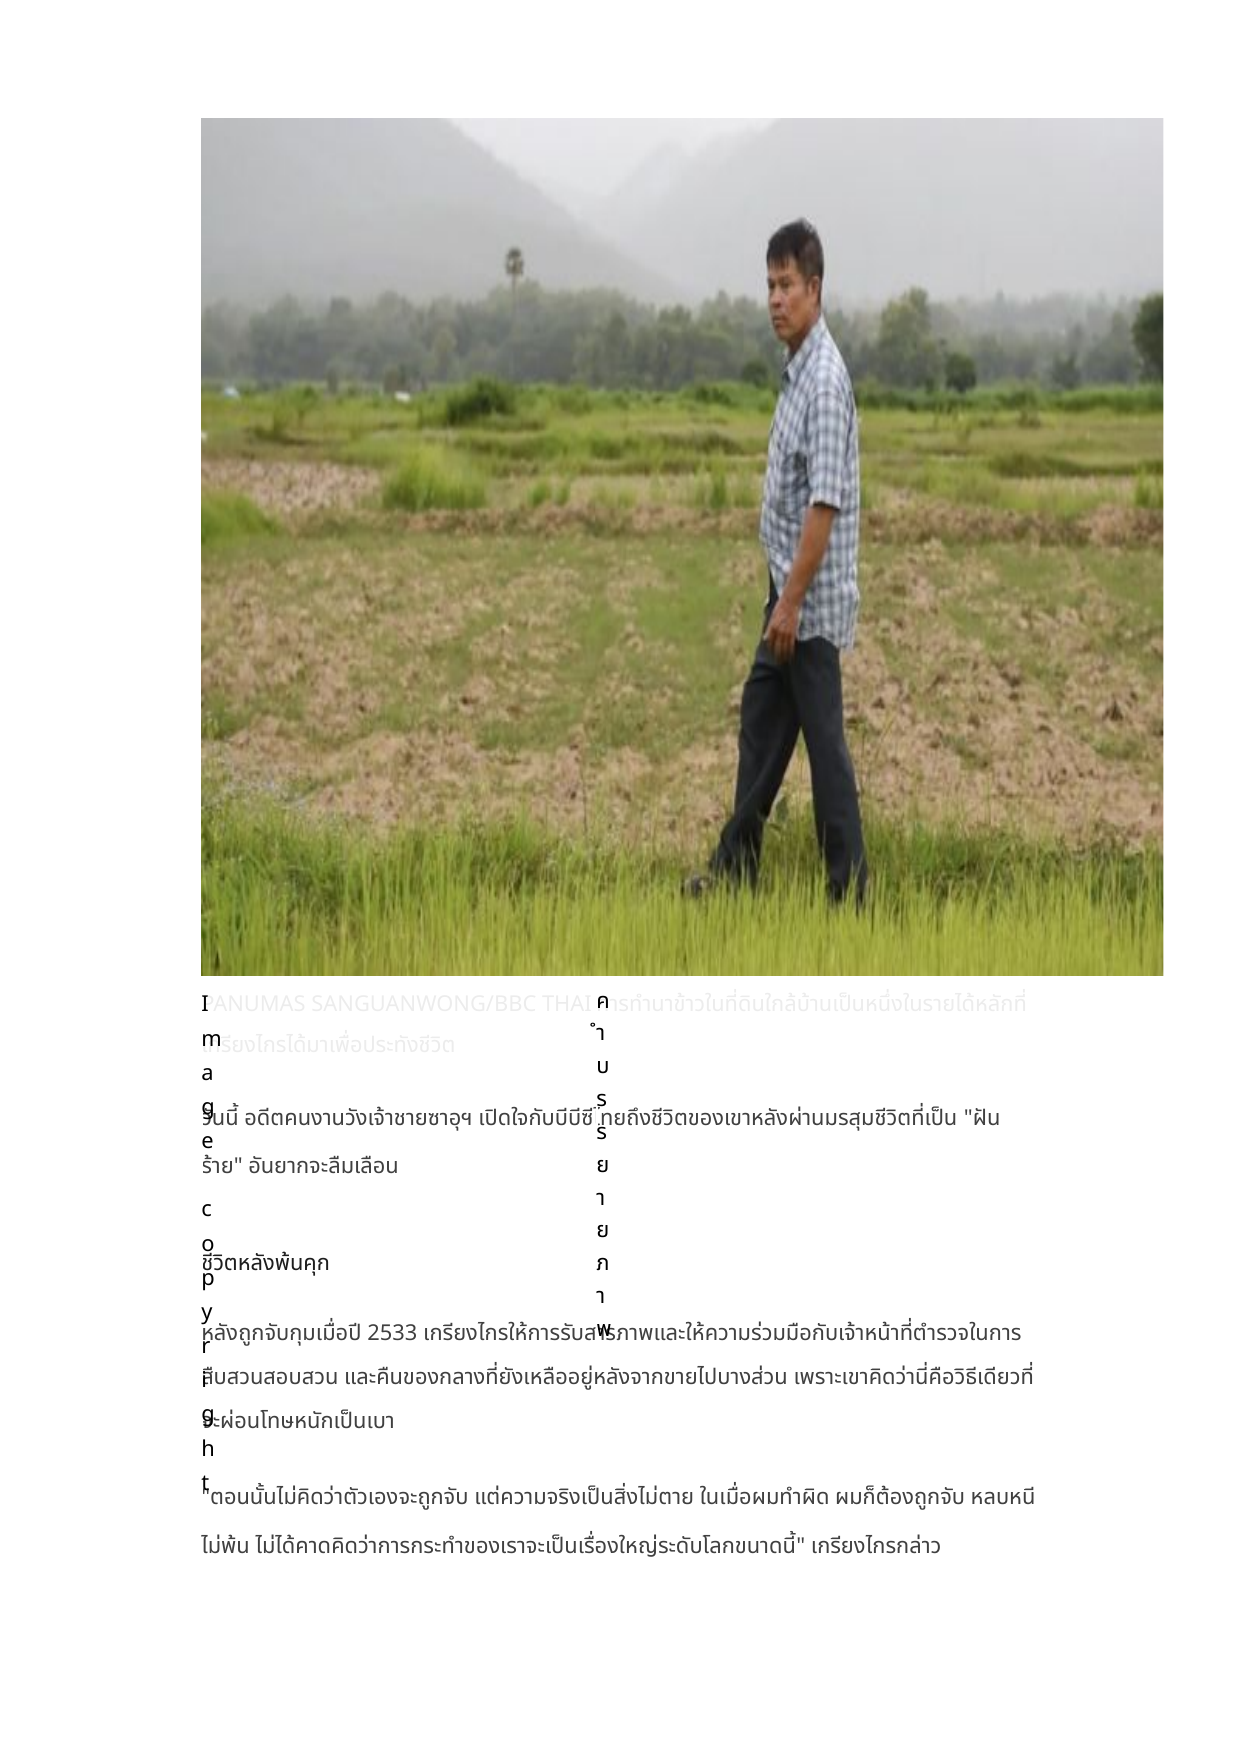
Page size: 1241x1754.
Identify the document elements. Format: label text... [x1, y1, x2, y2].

text วันนี้ อดีตคนงานวังเจ้าชายซาอุฯ เปิดใจกับบีบีซีไทยถึงชีวิตของเขาหลังผ่านมรสุมชีวิตที่เป็น "ฝันร้าย" อันยากจะลืมเลือน [203, 1101, 596, 1183]
subtitle ชีวิตหลังพ้นคุก [598, 1250, 1039, 1279]
subtitle ชีวิตหลังพ้นคุก [203, 1250, 596, 1279]
text PANUMAS SANGUANWONG/BBC THAIการทำนาข้าวในที่ดินใกล้บ้านเป็นหนึ่งในรายได้หลักที่เกรียงไกรได้มาเพื่อประทังชีวิต [201, 976, 1039, 1061]
text "ตอนนั้นไม่คิดว่าตัวเองจะถูกจับ แต่ความจริงเป็นสิ่งไม่ตาย ในเมื่อผมทำผิด ผมก็ต้องถูกจับ หลบหนีไม่พ้น ไม่ได้คาดคิดว่าการกระทำของเราจะเป็นเรื่องใหญ่ระดับโลกขนาดนี้" เกรียงไกรกล่าว [201, 1481, 1039, 1562]
picture [201, 118, 1164, 976]
text หลังถูกจับกุมเมื่อปี 2533 เกรียงไกรให้การรับสารภาพและให้ความร่วมมือกับเจ้าหน้าที่ตำรวจในการสืบสวนสอบสวน และคืนของกลางที่ยังเหลืออยู่หลังจากขายไปบางส่วน เพราะเขาคิดว่านี่คือวิธีเดียวที่จะผ่อนโทษหนักเป็นเบา [203, 1316, 1039, 1437]
text วันนี้ อดีตคนงานวังเจ้าชายซาอุฯ เปิดใจกับบีบีซีไทยถึงชีวิตของเขาหลังผ่านมรสุมชีวิตที่เป็น "ฝันร้าย" อันยากจะลืมเลือน [598, 1101, 1039, 1183]
